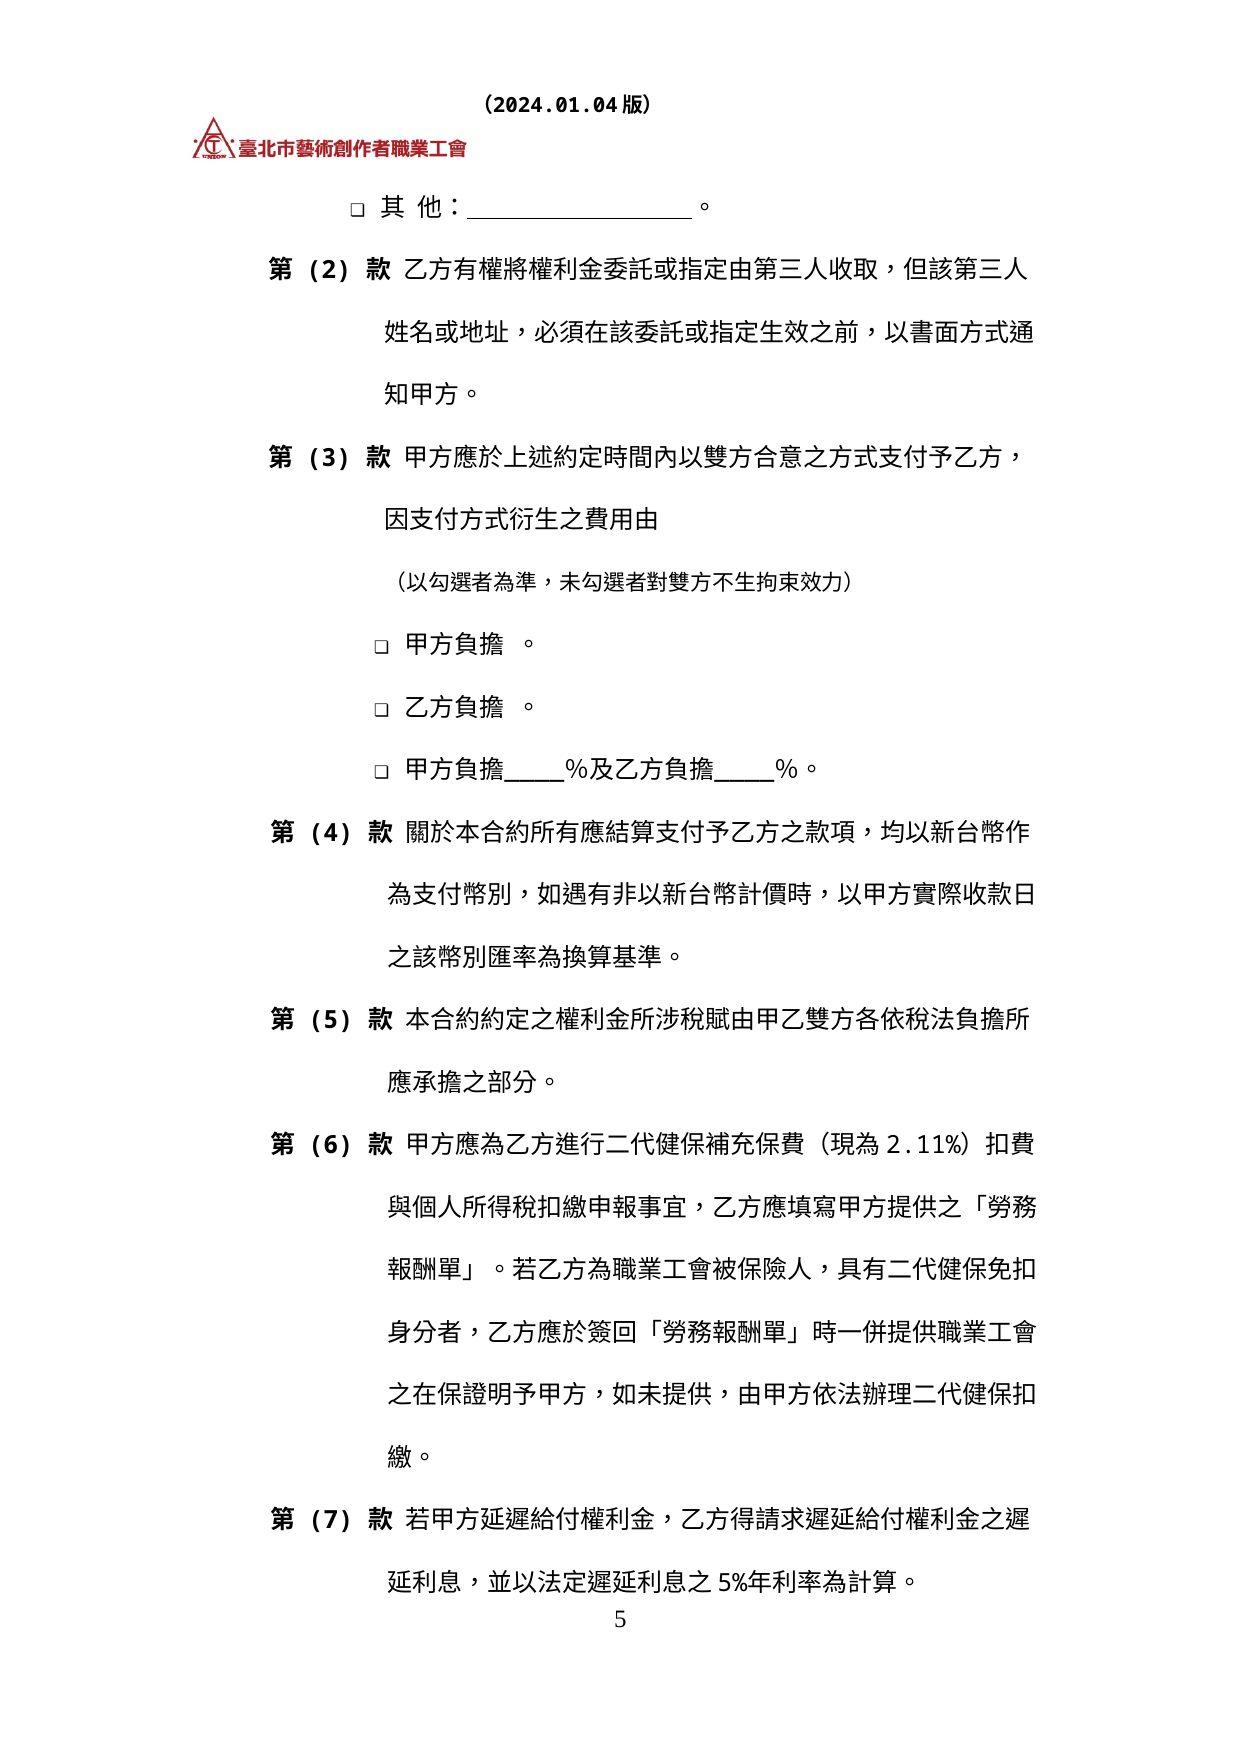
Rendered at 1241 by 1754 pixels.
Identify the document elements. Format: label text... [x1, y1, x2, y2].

text ❏ 甲方負擔____％及乙方負擔____％。 [374, 726, 1053, 789]
text 第 (4) 款 關於本合約所有應結算支付予乙方之款項，均以新台幣作為支付幣別，如遇有非以新台幣計價時，以甲方實際收款日之該幣別匯率為換算基準。 [271, 789, 1053, 976]
text 第 (3) 款 甲方應於上述約定時間內以雙方合意之方式支付予乙方，因支付方式衍生之費用由 （以勾選者為準，未勾選者對雙方不生拘束效力） [269, 414, 1053, 601]
text ❏ 甲方負擔 。 [374, 601, 1053, 664]
text ❏ 乙方負擔 。 [374, 664, 1053, 726]
text 第 (6) 款 甲方應為乙方進行二代健保補充保費（現為2.11%）扣費與個人所得稅扣繳申報事宜，乙方應填寫甲方提供之「勞務報酬單」。若乙方為職業工會被保險人，具有二代健保免扣身分者，乙方應於簽回「勞務報酬單」時一併提供職業工會之在保證明予甲方，如未提供，由甲方依法辦理二代健保扣繳。 [271, 1101, 1053, 1476]
text 第 (2) 款 乙方有權將權利金委託或指定由第三人收取，但該第三人姓名或地址，必須在該委託或指定生效之前，以書面方式通知甲方。 [269, 226, 1053, 414]
text 第 (5) 款 本合約約定之權利金所涉稅賦由甲乙雙方各依稅法負擔所應承擔之部分。 [271, 976, 1053, 1101]
text 第 (7) 款 若甲方延遲給付權利金，乙方得請求遲延給付權利金之遲延利息，並以法定遲延利息之5%年利率為計算。 [271, 1476, 1053, 1601]
text ❏ 其 他：＿＿＿＿＿＿＿＿＿。 [350, 164, 1053, 226]
